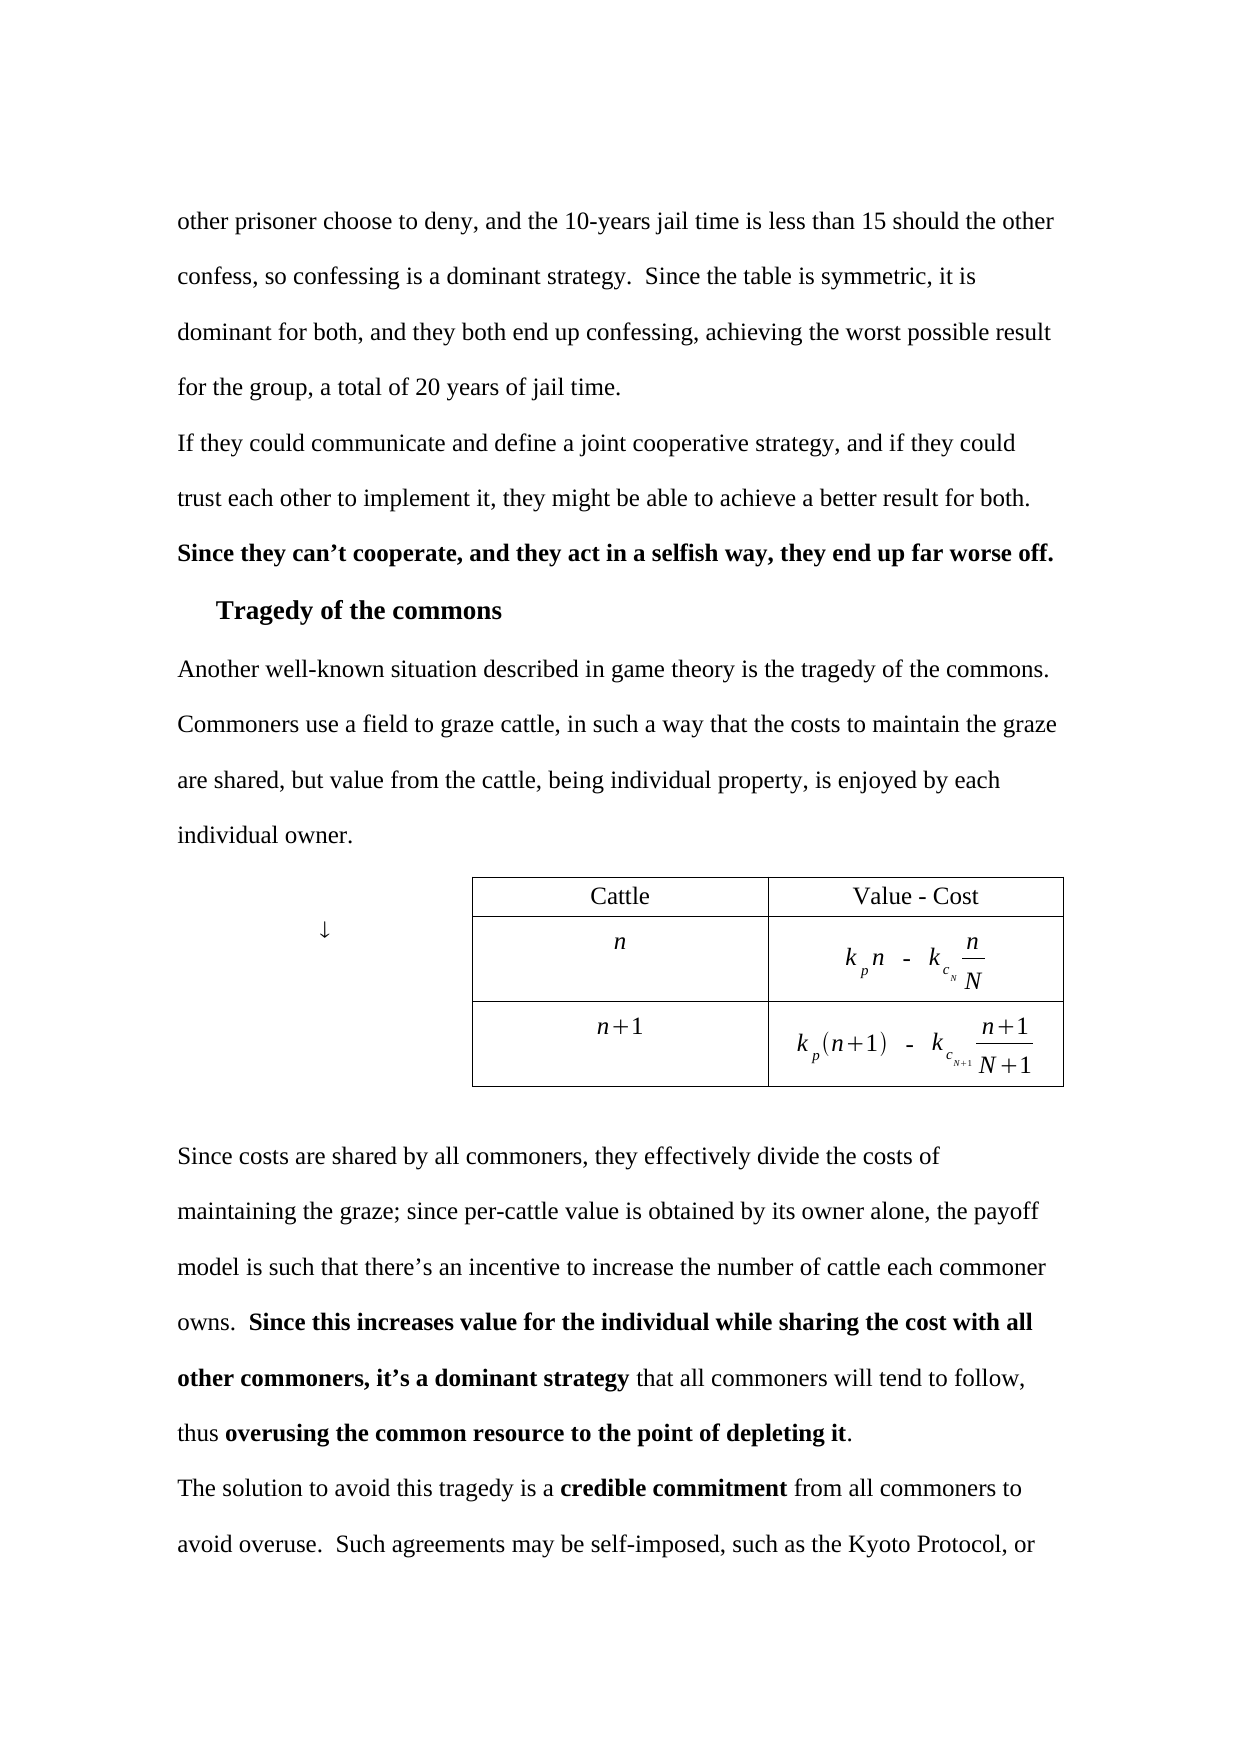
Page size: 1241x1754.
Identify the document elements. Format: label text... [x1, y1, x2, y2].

table_cell [473, 917, 768, 1001]
table_cell [177, 1001, 472, 1086]
list Tragedy of the commons [178, 595, 1063, 625]
text other prisoner choose to deny, and the 10-years jail time is less than 15 should the other confess, so confessing is a dominant strategy. Since the table is symmetric, it is dominant for both, and they both end up confessing, achieving the worst possible result for the group, a total of 20 years of jail time. [177, 207, 1063, 401]
table_cell  [177, 916, 472, 1001]
text The solution to avoid this tragedy is a credible commitment from all commoners to avoid overuse. Such agreements may be self-imposed, such as the Kyoto Protocol, or [177, 1474, 1063, 1558]
table_header [177, 877, 472, 916]
text Another well-known situation described in game theory is the tragedy of the commons. Commoners use a field to graze cattle, in such a way that the costs to maintain the graze are shared, but value from the cattle, being individual property, is enjoyed by each individual owner. [177, 655, 1063, 849]
table_cell - [769, 1002, 1063, 1086]
table_header Cattle [473, 878, 768, 916]
table_header Value - Cost [769, 878, 1063, 916]
text Since costs are shared by all commoners, they effectively divide the costs of maintaining the graze; since per-cattle value is obtained by its owner alone, the payoff model is such that there’s an incentive to increase the number of cattle each commoner owns. Since this increases value for the individual while sharing the cost with all other commoners, it’s a dominant strategy that all commoners will tend to follow, thus overusing the common resource to the point of depleting it. [177, 1142, 1063, 1447]
text If they could communicate and define a joint cooperative strategy, and if they could trust each other to implement it, they might be able to achieve a better result for both. Since they can’t cooperate, and they act in a selfish way, they end up far worse off. [177, 429, 1063, 567]
table_cell [473, 1002, 768, 1086]
table_cell - [769, 917, 1063, 1001]
